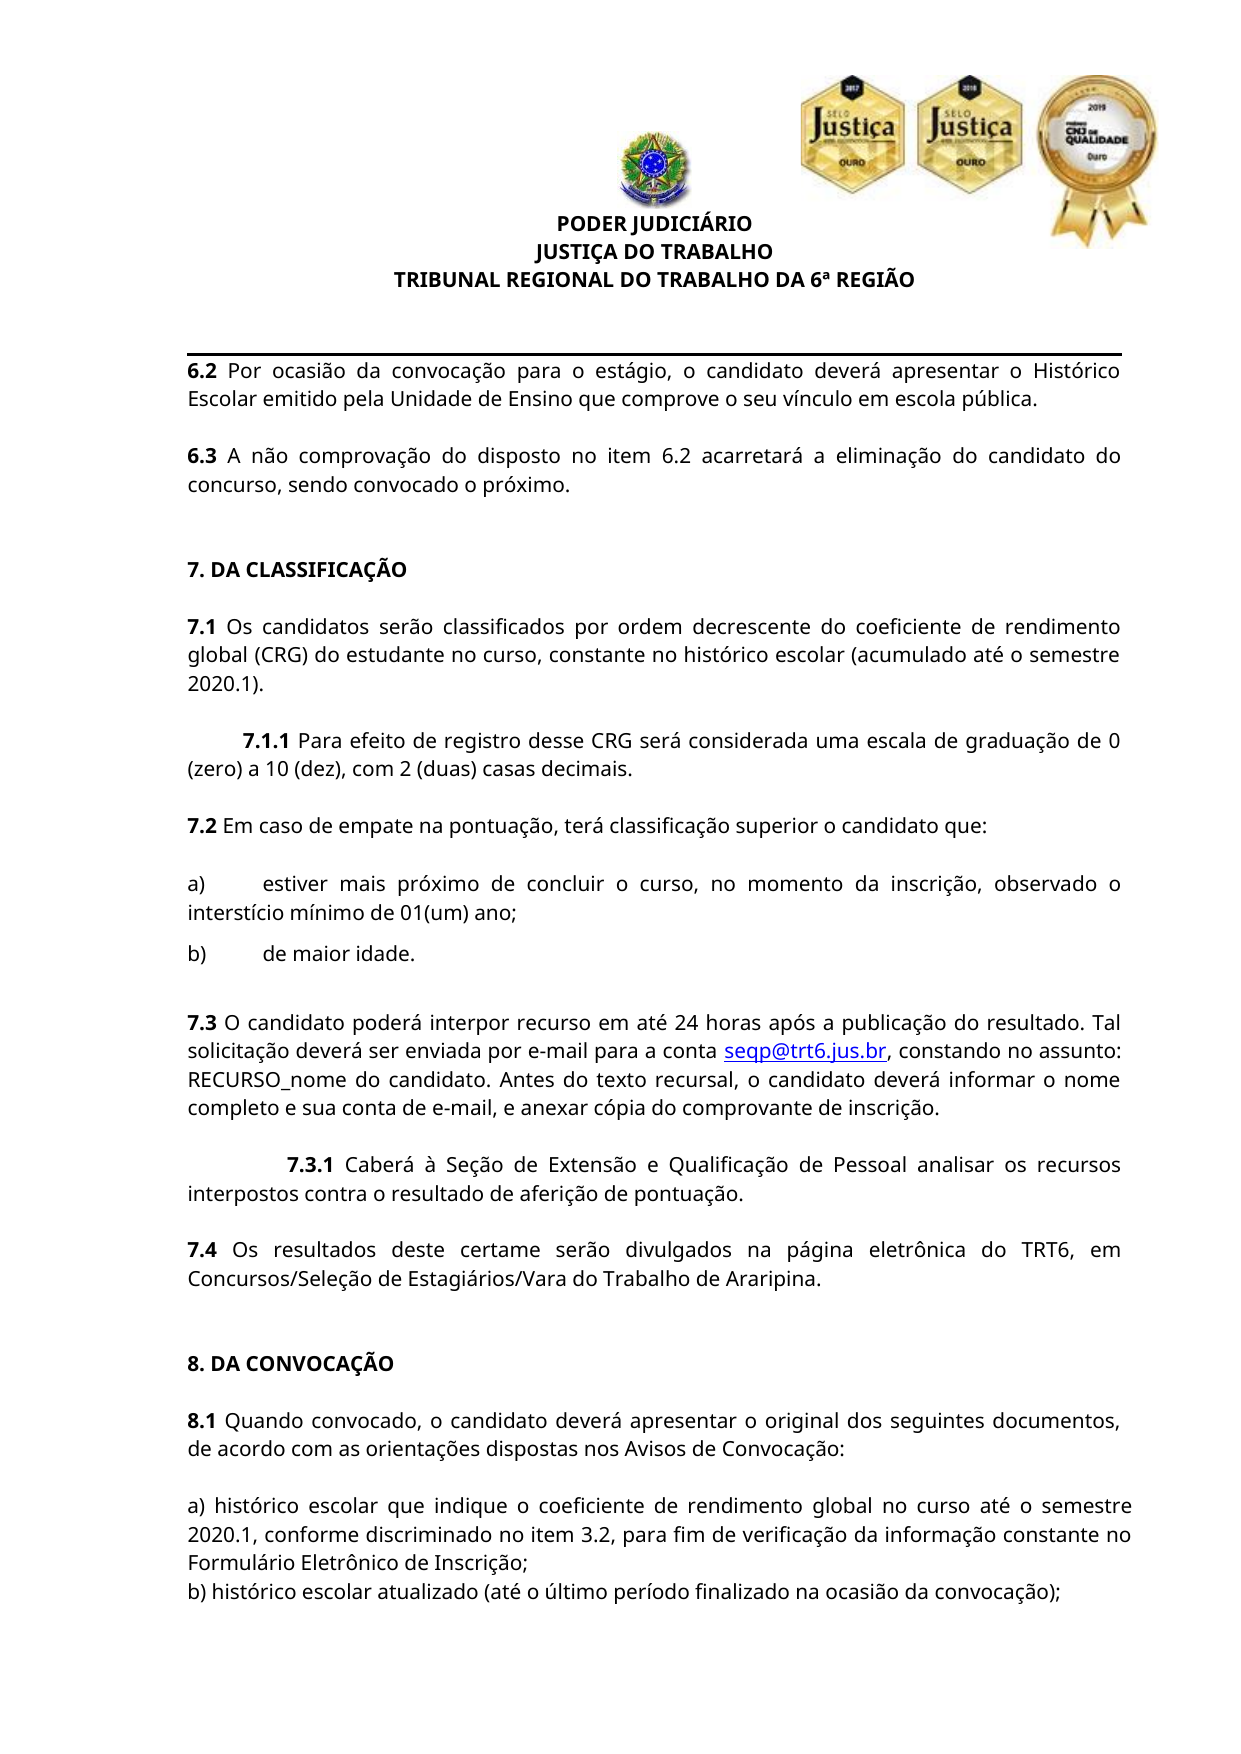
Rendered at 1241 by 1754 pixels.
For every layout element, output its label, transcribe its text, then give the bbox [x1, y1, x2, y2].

subtitle 7.4 Os resultados deste certame serão divulgados na página eletrônica do TRT6, em Concursos/Seleção de Estagiários/Vara do Trabalho de Araripina. [187, 1236, 1122, 1292]
subtitle 7.3 O candidato poderá interpor recurso em até 24 horas após a publicação do resultado. Tal solicitação deverá ser enviada por e-mail para a conta seqp@trt6.jus.br, constando no assunto: RECURSO_nome do candidato. Antes do texto recursal, o candidato deverá informar o nome completo e sua conta de e-mail, e anexar cópia do comprovante de inscrição. [187, 1008, 1122, 1122]
subtitle 6.3 A não comprovação do disposto no item 6.2 acarretará a eliminação do candidato do concurso, sendo convocado o próximo. [187, 441, 1122, 498]
subtitle 7.2 Em caso de empate na pontuação, terá classificação superior o candidato que: [187, 812, 1122, 840]
subtitle estiver mais próximo de concluir o curso, no momento da inscrição, observado o interstício mínimo de 01(um) ano; [187, 869, 1122, 926]
picture [617, 131, 692, 209]
subtitle 7. DA CLASSIFICAÇÃO [187, 555, 1122, 583]
picture [800, 75, 1159, 249]
subtitle 7.1 Os candidatos serão classificados por ordem decrescente do coeficiente de rendimento global (CRG) do estudante no curso, constante no histórico escolar (acumulado até o semestre 2020.1). [187, 612, 1122, 697]
subtitle 8.1 Quando convocado, o candidato deverá apresentar o original dos seguintes documentos, de acordo com as orientações dispostas nos Avisos de Convocação: [187, 1406, 1122, 1463]
subtitle de maior idade. [187, 939, 1122, 967]
subtitle 7.3.1 Caberá à Seção de Extensão e Qualificação de Pessoal analisar os recursos interpostos contra o resultado de aferição de pontuação. [187, 1150, 1122, 1207]
subtitle 7.1.1 Para efeito de registro desse CRG será considerada uma escala de graduação de 0 (zero) a 10 (dez), com 2 (duas) casas decimais. [187, 726, 1122, 783]
subtitle b) histórico escolar atualizado (até o último período finalizado na ocasião da convocação); [187, 1577, 1133, 1605]
subtitle a) histórico escolar que indique o coeficiente de rendimento global no curso até o semestre 2020.1, conforme discriminado no item 3.2, para fim de verificação da informação constante no Formulário Eletrônico de Inscrição; [187, 1491, 1133, 1577]
subtitle 6.2 Por ocasião da convocação para o estágio, o candidato deverá apresentar o Histórico Escolar emitido pela Unidade de Ensino que comprove o seu vínculo em escola pública. [187, 356, 1122, 413]
subtitle 8. DA CONVOCAÇÃO [187, 1349, 1122, 1378]
